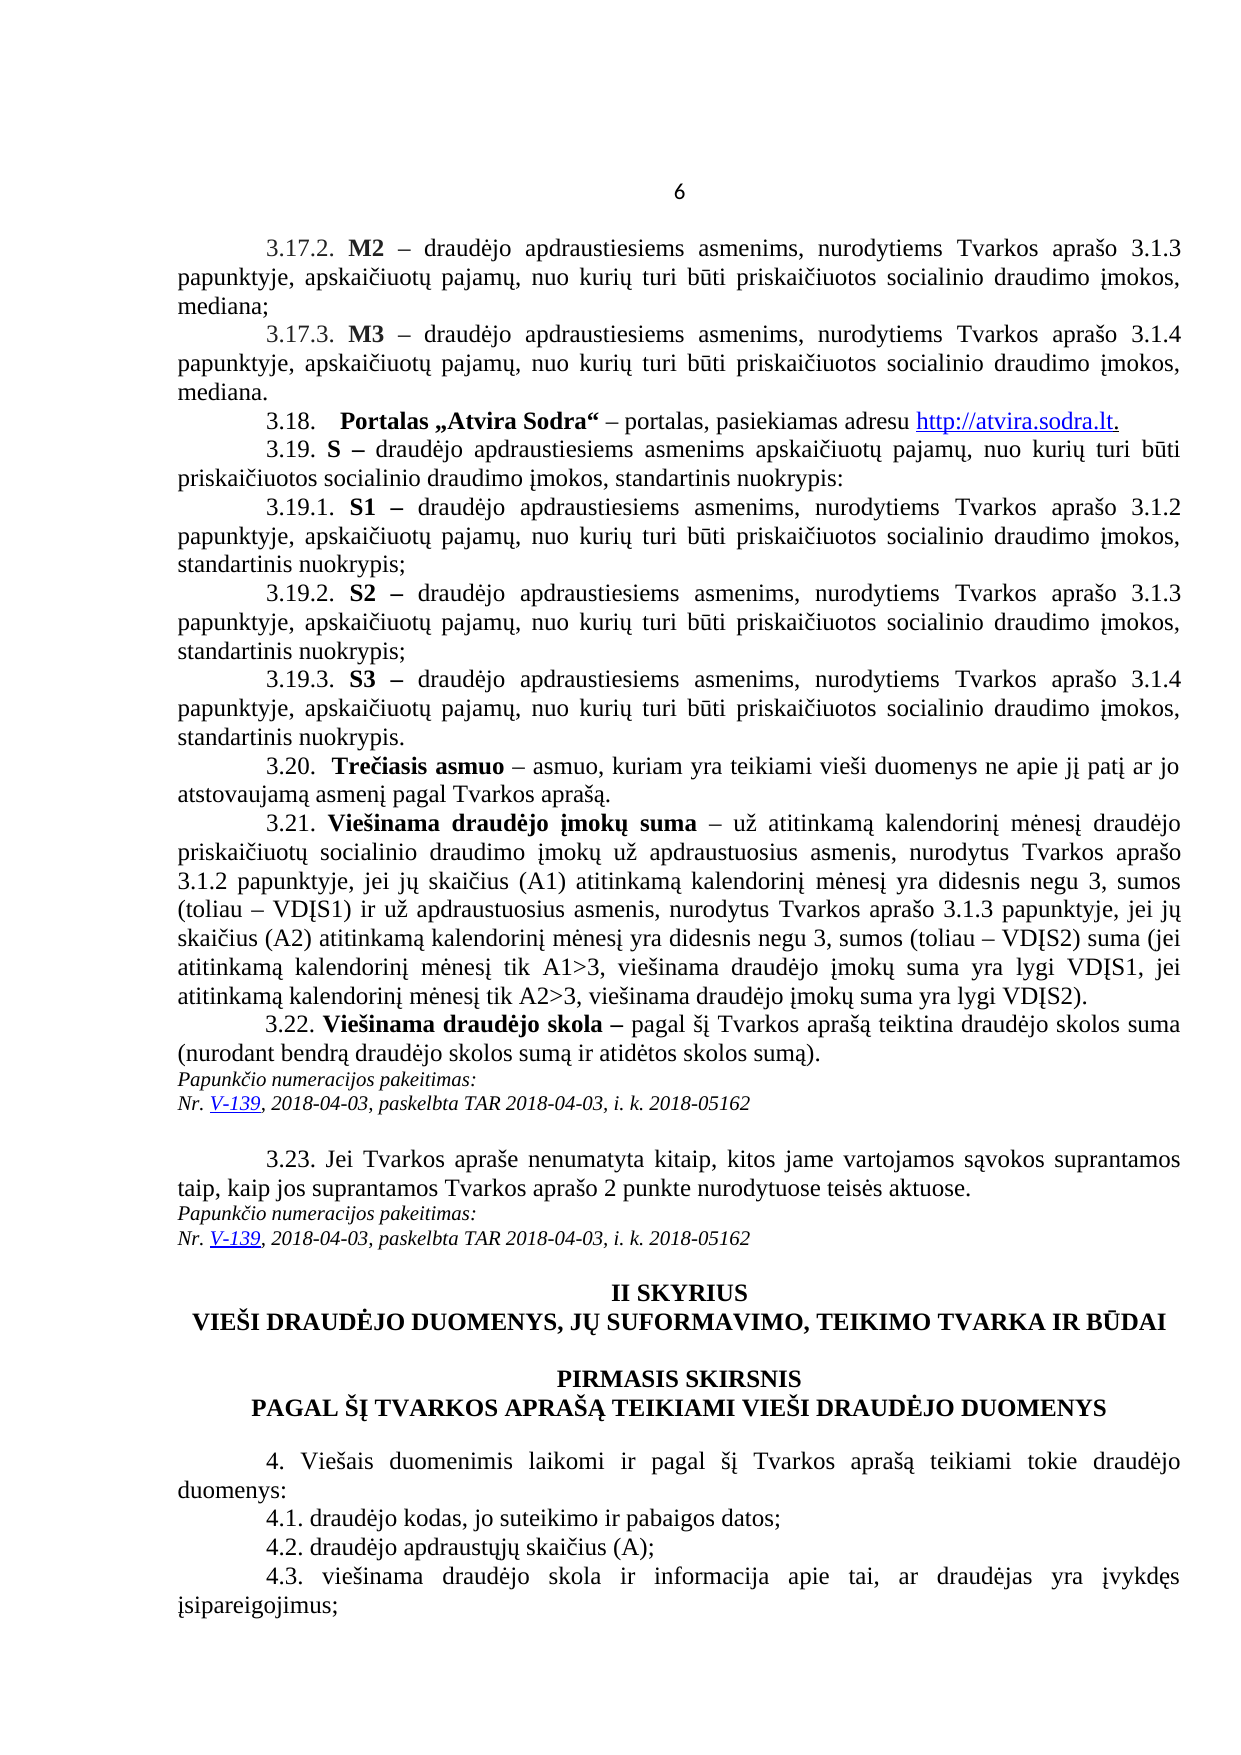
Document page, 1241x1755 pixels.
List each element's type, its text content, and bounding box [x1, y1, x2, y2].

text Papunkčio numeracijos pakeitimas: [177, 1067, 1181, 1091]
text Papunkčio numeracijos pakeitimas: [177, 1201, 1181, 1225]
text Nr. V-139, 2018-04-03, paskelbta TAR 2018-04-03, i. k. 2018-05162 [177, 1225, 1181, 1249]
text 3.17.2. M2 – draudėjo apdraustiesiems asmenims, nurodytiems Tvarkos aprašo 3.1.3 papunktyje, apskaičiuotų pajamų, nuo kurių turi būti priskaičiuotos socialinio draudimo įmokos, mediana; [177, 233, 1181, 319]
text 4.2. draudėjo apdraustųjų skaičius (A); [177, 1532, 1181, 1561]
text II Skyrius [177, 1278, 1181, 1307]
text 3.19.3. S3 – draudėjo apdraustiesiems asmenims, nurodytiems Tvarkos aprašo 3.1.4 papunktyje, apskaičiuotų pajamų, nuo kurių turi būti priskaičiuotos socialinio draudimo įmokos, standartinis nuokrypis. [177, 664, 1181, 751]
text 4.1. draudėjo kodas, jo suteikimo ir pabaigos datos; [177, 1503, 1181, 1532]
text 3.22. Viešinama draudėjo skola – pagal šį Tvarkos aprašą teiktina draudėjo skolos suma (nurodant bendrą draudėjo skolos sumą ir atidėtos skolos sumą). [177, 1009, 1181, 1067]
text 3.20. Trečiasis asmuo – asmuo, kuriam yra teikiami vieši duomenys ne apie jį patį ar jo atstovaujamą asmenį pagal Tvarkos aprašą. [177, 751, 1181, 808]
text 3.21. Viešinama draudėjo įmokų suma – už atitinkamą kalendorinį mėnesį draudėjo priskaičiuotų socialinio draudimo įmokų už apdraustuosius asmenis, nurodytus Tvarkos aprašo 3.1.2 papunktyje, jei jų skaičius (A1) atitinkamą kalendorinį mėnesį yra didesnis negu 3, sumos (toliau – VDĮS1) ir už apdraustuosius asmenis, nurodytus Tvarkos aprašo 3.1.3 papunktyje, jei jų skaičius (A2) atitinkamą kalendorinį mėnesį yra didesnis negu 3, sumos (toliau – VDĮS2) suma (jei atitinkamą kalendorinį mėnesį tik A1>3, viešinama draudėjo įmokų suma yra lygi VDĮS1, jei atitinkamą kalendorinį mėnesį tik A2>3, viešinama draudėjo įmokų suma yra lygi VDĮS2). [177, 808, 1181, 1009]
text 3.19.2. S2 – draudėjo apdraustiesiems asmenims, nurodytiems Tvarkos aprašo 3.1.3 papunktyje, apskaičiuotų pajamų, nuo kurių turi būti priskaičiuotos socialinio draudimo įmokos, standartinis nuokrypis; [177, 578, 1181, 664]
text 3.19. S – draudėjo apdraustiesiems asmenims apskaičiuotų pajamų, nuo kurių turi būti priskaičiuotos socialinio draudimo įmokos, standartinis nuokrypis: [177, 434, 1181, 492]
text Pirmasis skirsnis [177, 1364, 1181, 1393]
text 4. Viešais duomenimis laikomi ir pagal šį Tvarkos aprašą teikiami tokie draudėjo duomenys: [177, 1446, 1181, 1503]
text 3.17.3. M3 – draudėjo apdraustiesiems asmenims, nurodytiems Tvarkos aprašo 3.1.4 papunktyje, apskaičiuotų pajamų, nuo kurių turi būti priskaičiuotos socialinio draudimo įmokos, mediana. [177, 319, 1181, 406]
text 3.23. Jei Tvarkos apraše nenumatyta kitaip, kitos jame vartojamos sąvokos suprantamos taip, kaip jos suprantamos Tvarkos aprašo 2 punkte nurodytuose teisės aktuose. [177, 1144, 1181, 1201]
text 3.19.1. S1 – draudėjo apdraustiesiems asmenims, nurodytiems Tvarkos aprašo 3.1.2 papunktyje, apskaičiuotų pajamų, nuo kurių turi būti priskaičiuotos socialinio draudimo įmokos, standartinis nuokrypis; [177, 492, 1181, 578]
text Pagal šį Tvarkos aprašą teikiami vieši draudėjo duomenys [177, 1393, 1181, 1422]
text 4.3. viešinama draudėjo skola ir informacija apie tai, ar draudėjas yra įvykdęs įsipareigojimus; [177, 1561, 1181, 1618]
text VIEŠI draudėjo DUOMENys, JŲ suformavimo, TEIKIMO TVARKA IR BŪDAI [177, 1307, 1181, 1336]
text 3.18. Portalas „Atvira Sodra“ – portalas, pasiekiamas adresu http://atvira.sodra.lt. [177, 406, 1181, 434]
text Nr. V-139, 2018-04-03, paskelbta TAR 2018-04-03, i. k. 2018-05162 [177, 1091, 1181, 1115]
